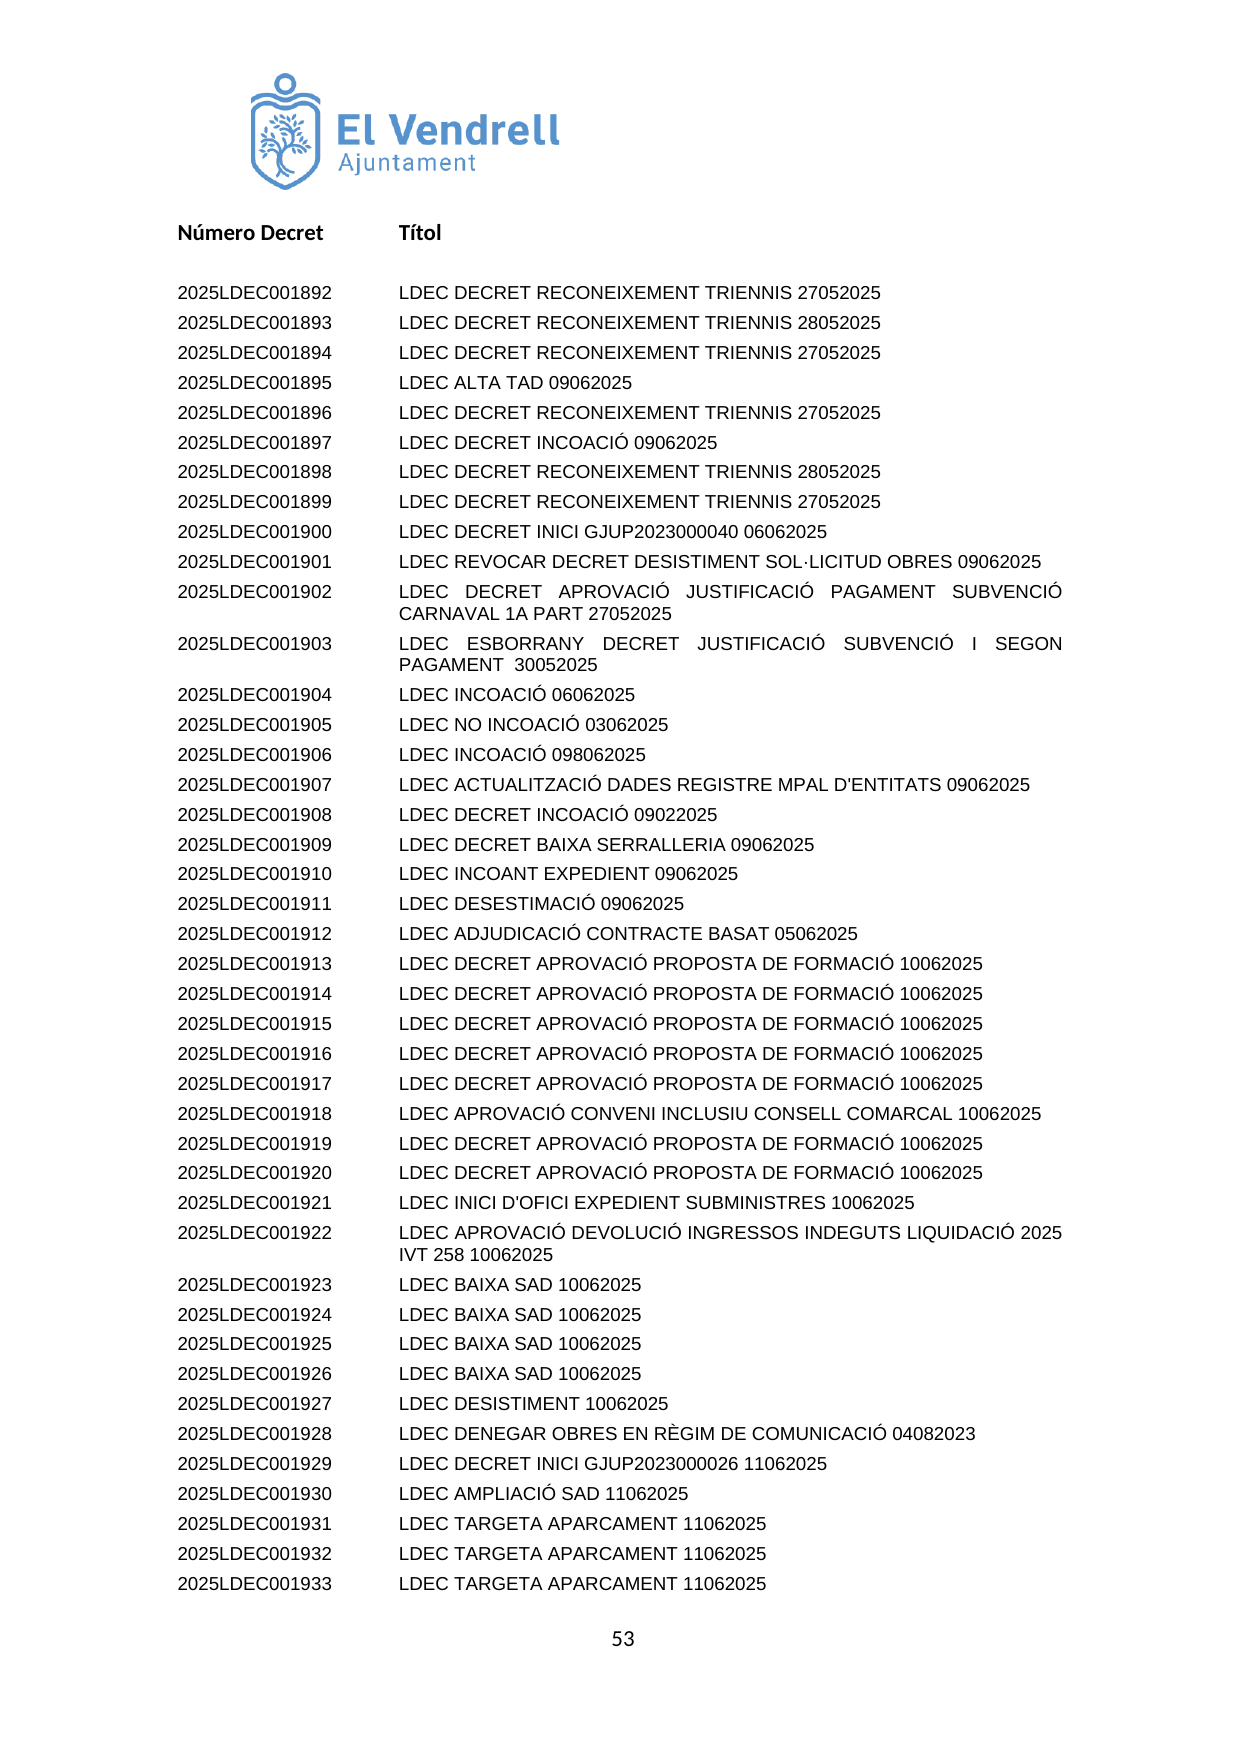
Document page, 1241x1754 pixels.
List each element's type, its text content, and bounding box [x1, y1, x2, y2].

text 2025LDEC001912 LDEC ADJUDICACIÓ CONTRACTE BASAT 05062025 [177, 923, 1063, 944]
text 2025LDEC001923 LDEC BAIXA SAD 10062025 [177, 1273, 1063, 1295]
text 2025LDEC001914 LDEC DECRET APROVACIÓ PROPOSTA DE FORMACIÓ 10062025 [177, 983, 1063, 1004]
text 2025LDEC001893 LDEC DECRET RECONEIXEMENT TRIENNIS 28052025 [177, 312, 1063, 333]
text 2025LDEC001899 LDEC DECRET RECONEIXEMENT TRIENNIS 27052025 [177, 491, 1063, 513]
text 2025LDEC001929 LDEC DECRET INICI GJUP2023000026 11062025 [177, 1453, 1063, 1474]
text 2025LDEC001894 LDEC DECRET RECONEIXEMENT TRIENNIS 27052025 [177, 342, 1063, 363]
text 2025LDEC001919 LDEC DECRET APROVACIÓ PROPOSTA DE FORMACIÓ 10062025 [177, 1132, 1063, 1154]
text 2025LDEC001915 LDEC DECRET APROVACIÓ PROPOSTA DE FORMACIÓ 10062025 [177, 1013, 1063, 1034]
text 2025LDEC001892 LDEC DECRET RECONEIXEMENT TRIENNIS 27052025 [177, 282, 1063, 303]
text 2025LDEC001896 LDEC DECRET RECONEIXEMENT TRIENNIS 27052025 [177, 402, 1063, 423]
text 2025LDEC001913 LDEC DECRET APROVACIÓ PROPOSTA DE FORMACIÓ 10062025 [177, 953, 1063, 974]
text 2025LDEC001924 LDEC BAIXA SAD 10062025 [177, 1303, 1063, 1325]
text 2025LDEC001897 LDEC DECRET INCOACIÓ 09062025 [177, 431, 1063, 453]
text 2025LDEC001906 LDEC INCOACIÓ 098062025 [177, 744, 1063, 765]
text 2025LDEC001907 LDEC ACTUALITZACIÓ DADES REGISTRE MPAL D'ENTITATS 09062025 [177, 773, 1063, 795]
text 2025LDEC001902 LDEC DECRET APROVACIÓ JUSTIFICACIÓ PAGAMENT SUBVENCIÓ CARNAVAL 1A PART 27052025 [177, 581, 1063, 624]
text 2025LDEC001925 LDEC BAIXA SAD 10062025 [177, 1333, 1063, 1355]
text 2025LDEC001931 LDEC TARGETA APARCAMENT 11062025 [177, 1513, 1063, 1534]
text 2025LDEC001916 LDEC DECRET APROVACIÓ PROPOSTA DE FORMACIÓ 10062025 [177, 1043, 1063, 1064]
text 2025LDEC001933 LDEC TARGETA APARCAMENT 11062025 [177, 1572, 1063, 1594]
text 2025LDEC001898 LDEC DECRET RECONEIXEMENT TRIENNIS 28052025 [177, 461, 1063, 483]
text 2025LDEC001908 LDEC DECRET INCOACIÓ 09022025 [177, 803, 1063, 825]
text 2025LDEC001932 LDEC TARGETA APARCAMENT 11062025 [177, 1542, 1063, 1564]
text 2025LDEC001895 LDEC ALTA TAD 09062025 [177, 372, 1063, 393]
text 2025LDEC001928 LDEC DENEGAR OBRES EN RÈGIM DE COMUNICACIÓ 04082023 [177, 1423, 1063, 1444]
text 2025LDEC001910 LDEC INCOANT EXPEDIENT 09062025 [177, 863, 1063, 885]
text 2025LDEC001930 LDEC AMPLIACIÓ SAD 11062025 [177, 1483, 1063, 1504]
text 2025LDEC001911 LDEC DESESTIMACIÓ 09062025 [177, 893, 1063, 915]
text 2025LDEC001922 LDEC APROVACIÓ DEVOLUCIÓ INGRESSOS INDEGUTS LIQUIDACIÓ 2025 IVT 258 10062025 [177, 1222, 1063, 1265]
text 2025LDEC001905 LDEC NO INCOACIÓ 03062025 [177, 714, 1063, 735]
text 2025LDEC001903 LDEC ESBORRANY DECRET JUSTIFICACIÓ SUBVENCIÓ I SEGON PAGAMENT 30052025 [177, 632, 1063, 676]
text 2025LDEC001926 LDEC BAIXA SAD 10062025 [177, 1363, 1063, 1385]
text 2025LDEC001904 LDEC INCOACIÓ 06062025 [177, 684, 1063, 705]
text 2025LDEC001900 LDEC DECRET INICI GJUP2023000040 06062025 [177, 521, 1063, 543]
picture [251, 73, 560, 190]
text 2025LDEC001909 LDEC DECRET BAIXA SERRALLERIA 09062025 [177, 833, 1063, 855]
text 2025LDEC001918 LDEC APROVACIÓ CONVENI INCLUSIU CONSELL COMARCAL 10062025 [177, 1102, 1063, 1124]
text 2025LDEC001921 LDEC INICI D'OFICI EXPEDIENT SUBMINISTRES 10062025 [177, 1192, 1063, 1214]
text 2025LDEC001927 LDEC DESISTIMENT 10062025 [177, 1393, 1063, 1414]
text 2025LDEC001917 LDEC DECRET APROVACIÓ PROPOSTA DE FORMACIÓ 10062025 [177, 1072, 1063, 1094]
text 2025LDEC001901 LDEC REVOCAR DECRET DESISTIMENT SOL·LICITUD OBRES 09062025 [177, 551, 1063, 573]
text 2025LDEC001920 LDEC DECRET APROVACIÓ PROPOSTA DE FORMACIÓ 10062025 [177, 1162, 1063, 1184]
